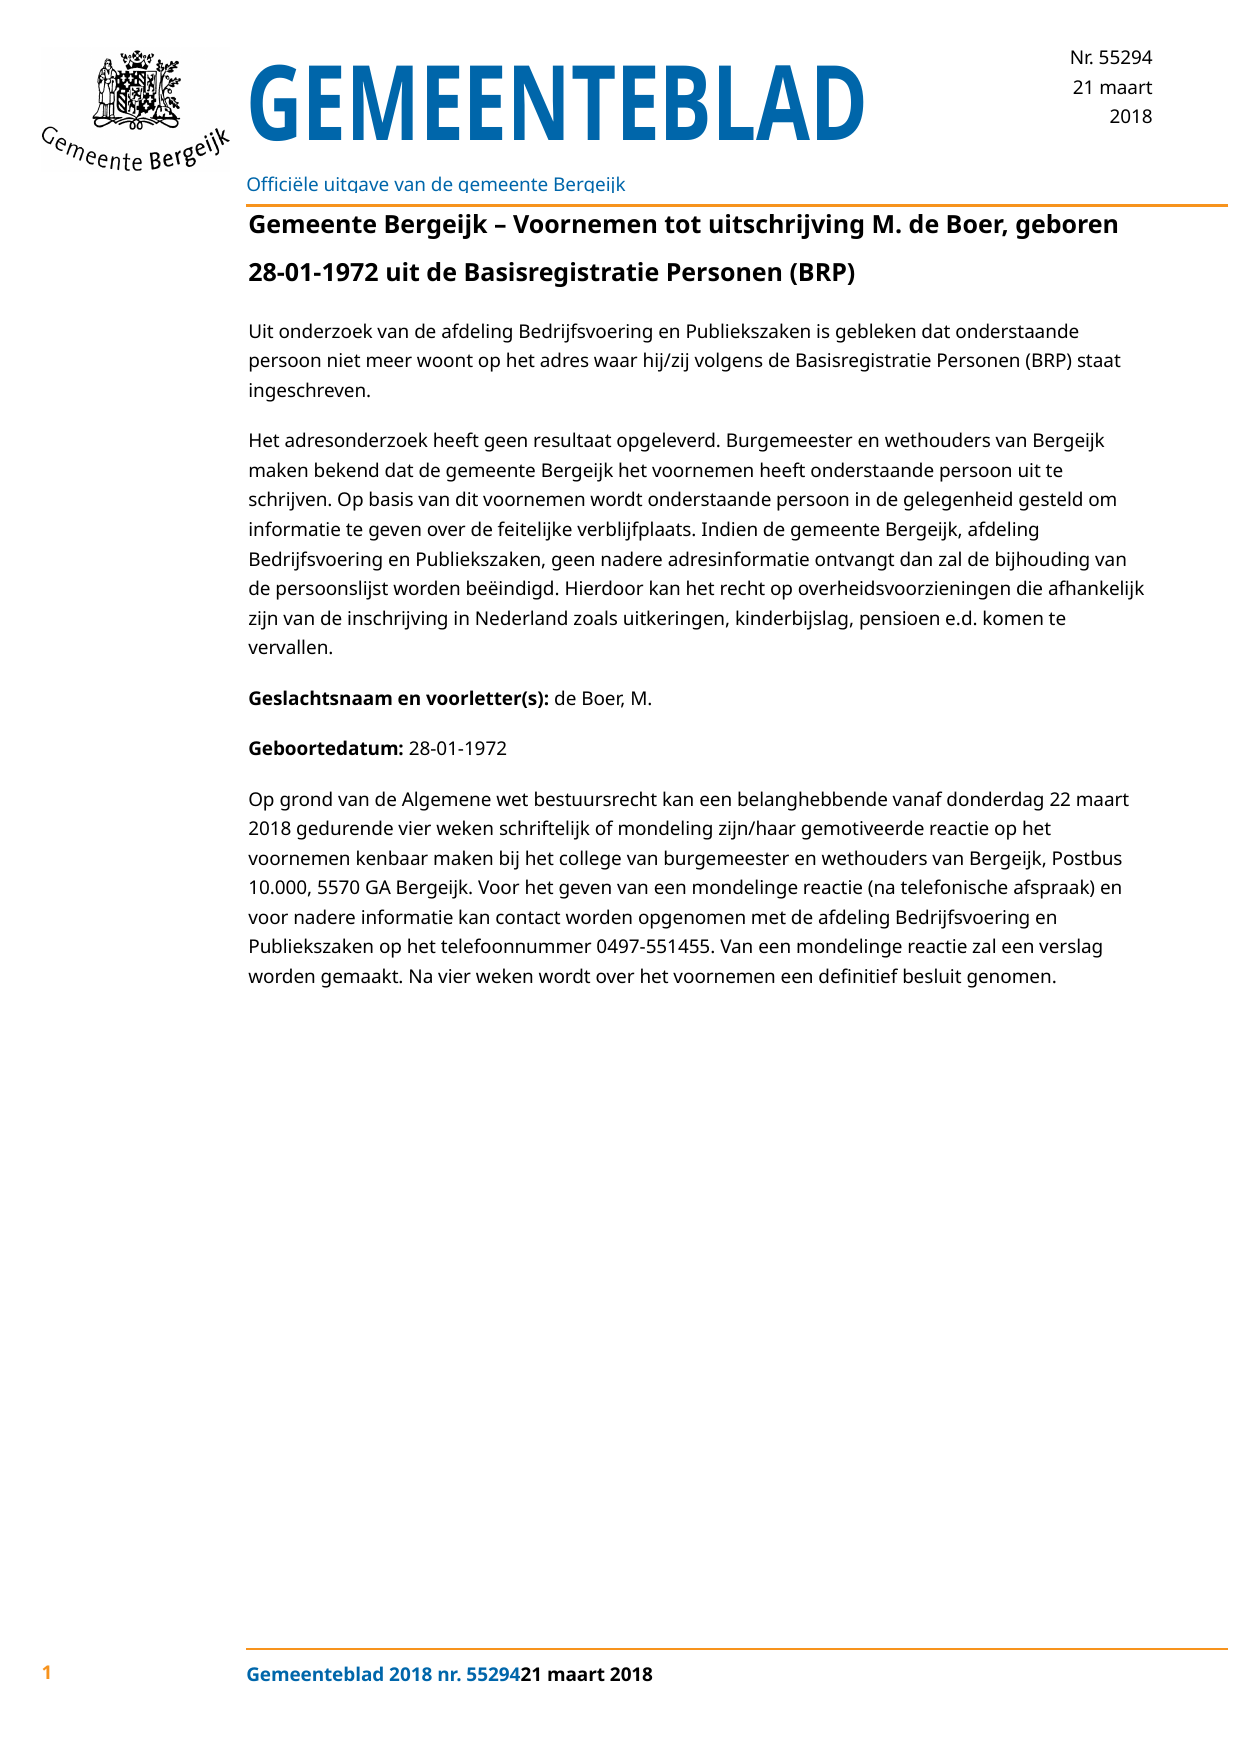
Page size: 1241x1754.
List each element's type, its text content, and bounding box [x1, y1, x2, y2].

text Geslachtsnaam en voorletter(s): de Boer, M. [248, 685, 1152, 711]
text Uit onderzoek van de afdeling Bedrijfsvoering en Publiekszaken is gebleken dat onderstaande persoon niet meer woont op het adres waar hij/zij volgens de Basisregistratie Personen (BRP) staat ingeschreven. [248, 318, 1152, 403]
text Het adresonderzoek heeft geen resultaat opgeleverd. Burgemeester en wethouders van Bergeijk maken bekend dat de gemeente Bergeijk het voornemen heeft onderstaande persoon uit te schrijven. Op basis van dit voornemen wordt onderstaande persoon in de gelegenheid gesteld om informatie te geven over de feitelijke verblijfplaats. Indien de gemeente Bergeijk, afdeling Bedrijfsvoering en Publiekszaken, geen nadere adresinformatie ontvangt dan zal de bijhouding van de persoonslijst worden beëindigd. Hierdoor kan het recht op overheidsvoorzieningen die afhankelijk zijn van de inschrijving in Nederland zoals uitkeringen, kinderbijslag, pensioen e.d. komen te vervallen. [248, 427, 1152, 660]
picture [41, 47, 231, 172]
text Op grond van de Algemene wet bestuursrecht kan een belanghebbende vanaf donderdag 22 maart 2018 gedurende vier weken schriftelijk of mondeling zijn/haar gemotiveerde reactie op het voornemen kenbaar maken bij het college van burgemeester en wethouders van Bergeijk, Postbus 10.000, 5570 GA Bergeijk. Voor het geven van een mondelinge reactie (na telefonische afspraak) en voor nadere informatie kan contact worden opgenomen met de afdeling Bedrijfsvoering en Publiekszaken op het telefoonnummer 0497-551455. Van een mondelinge reactie zal een verslag worden gemaakt. Na vier weken wordt over het voornemen een definitief besluit genomen. [248, 786, 1152, 989]
text Gemeente Bergeijk – Voornemen tot uitschrijving M. de Boer, geboren 28-01-1972 uit de Basisregistratie Personen (BRP) [248, 207, 1152, 288]
text Geboortedatum: 28-01-1972 [248, 735, 1152, 761]
